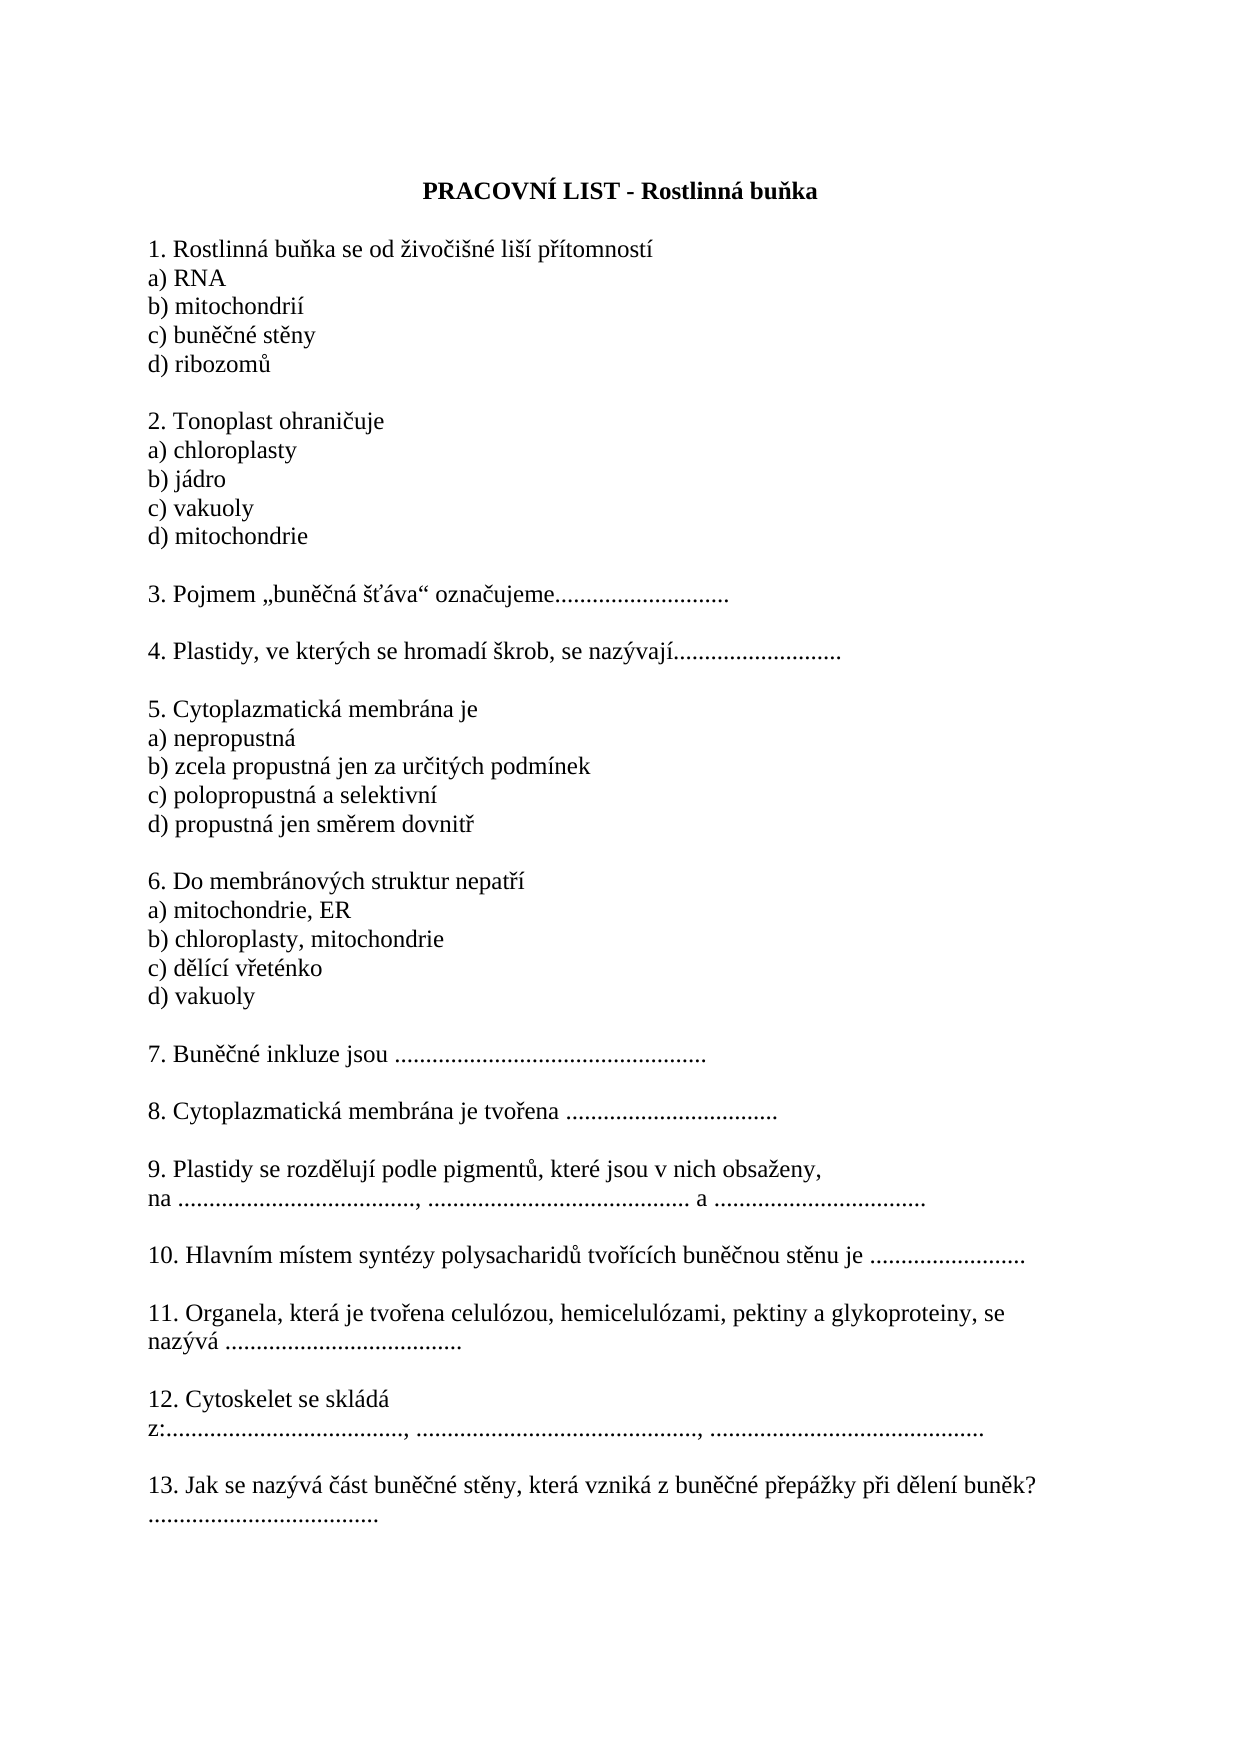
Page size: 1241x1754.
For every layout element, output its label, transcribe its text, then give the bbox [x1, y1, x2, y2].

text c) dělící vřeténko [148, 953, 1093, 981]
text 13. Jak se nazývá část buněčné stěny, která vzniká z buněčné přepážky při dělení buněk? [148, 1470, 1093, 1499]
text d) ribozomů [148, 349, 1093, 378]
text a) nepropustná [148, 723, 1093, 751]
text c) buněčné stěny [148, 320, 1093, 349]
text d) vakuoly [148, 981, 1093, 1010]
text a) mitochondrie, ER [148, 895, 1093, 924]
text b) mitochondrií [148, 291, 1093, 320]
text b) jádro [148, 464, 1093, 493]
text 2. Tonoplast ohraničuje [148, 406, 1093, 435]
text d) mitochondrie [148, 521, 1093, 550]
text b) chloroplasty, mitochondrie [148, 924, 1093, 953]
text 5. Cytoplazmatická membrána je [148, 694, 1093, 723]
text 8. Cytoplazmatická membrána je tvořena .................................. [148, 1096, 1093, 1125]
text d) propustná jen směrem dovnitř [148, 809, 1093, 838]
text b) zcela propustná jen za určitých podmínek [148, 751, 1093, 780]
text 1. Rostlinná buňka se od živočišné liší přítomností [148, 234, 1093, 263]
text 12. Cytoskelet se skládá z:......................................, ............................................., ............................................ [148, 1384, 1093, 1441]
text 11. Organela, která je tvořena celulózou, hemicelulózami, pektiny a glykoproteiny, se nazývá ...................................... [148, 1298, 1093, 1355]
text 9. Plastidy se rozdělují podle pigmentů, které jsou v nich obsaženy, na ......................................, .......................................... a .................................. [148, 1154, 1093, 1211]
text c) vakuoly [148, 493, 1093, 521]
text a) RNA [148, 263, 1093, 291]
text a) chloroplasty [148, 435, 1093, 464]
text 10. Hlavním místem syntézy polysacharidů tvořících buněčnou stěnu je ......................... [148, 1240, 1093, 1269]
text PRACOVNÍ LIST - Rostlinná buňka [148, 176, 1093, 205]
text 3. Pojmem „buněčná šťáva“ označujeme............................ [148, 579, 1093, 608]
text 6. Do membránových struktur nepatří [148, 866, 1093, 895]
text 7. Buněčné inkluze jsou .................................................. [148, 1039, 1093, 1068]
text c) polopropustná a selektivní [148, 780, 1093, 809]
text ..................................... [148, 1499, 1093, 1528]
text 4. Plastidy, ve kterých se hromadí škrob, se nazývají........................... [148, 636, 1093, 665]
